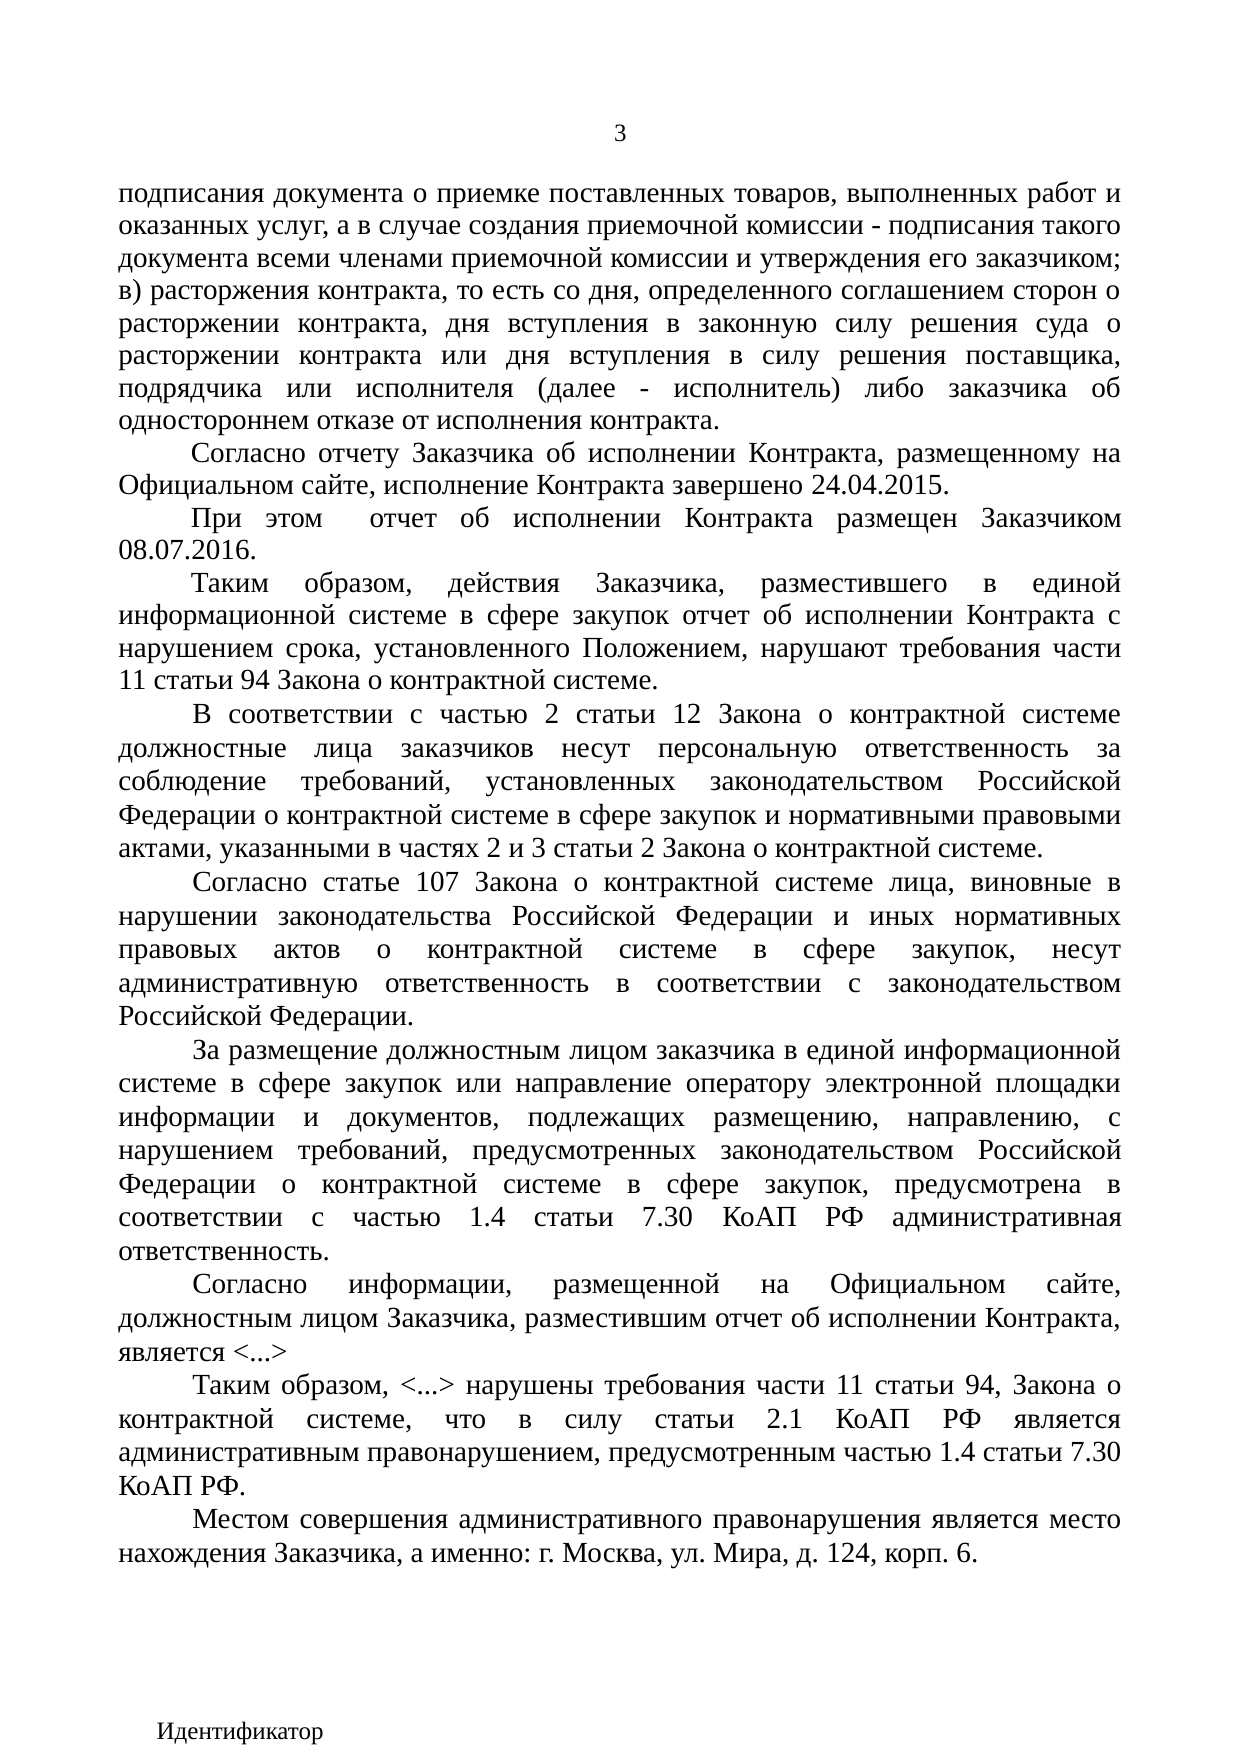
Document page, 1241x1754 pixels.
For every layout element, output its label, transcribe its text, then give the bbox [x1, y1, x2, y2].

text Таким образом, действия Заказчика, разместившего в единой информационной системе в сфере закупок отчет об исполнении Контракта с нарушением срока, установленного Положением, нарушают требования части 11 статьи 94 Закона о контрактной системе. [118, 566, 1122, 696]
text подписания документа о приемке поставленных товаров, выполненных работ и оказанных услуг, а в случае создания приемочной комиссии - подписания такого документа всеми членами приемочной комиссии и утверждения его заказчиком; в) расторжения контракта, то есть со дня, определенного соглашением сторон о расторжении контракта, дня вступления в законную силу решения суда о расторжении контракта или дня вступления в силу решения поставщика, подрядчика или исполнителя (далее - исполнитель) либо заказчика об одностороннем отказе от исполнения контракта. [118, 176, 1122, 436]
text При этом отчет об исполнении Контракта размещен Заказчиком 08.07.2016. [118, 501, 1122, 566]
text За размещение должностным лицом заказчика в единой информационной системе в сфере закупок или направление оператору электронной площадки информации и документов, подлежащих размещению, направлению, с нарушением требований, предусмотренных законодательством Российской Федерации о контрактной системе в сфере закупок, предусмотрена в соответствии с частью 1.4 статьи 7.30 КоАП РФ административная ответственность. [118, 1032, 1122, 1267]
text Местом совершения административного правонарушения является место нахождения Заказчика, а именно: г. Москва, ул. Мира, д. 124, корп. 6. [118, 1501, 1122, 1568]
text В соответствии с частью 2 статьи 12 Закона о контрактной системе должностные лица заказчиков несут персональную ответственность за соблюдение требований, установленных законодательством Российской Федерации о контрактной системе в сфере закупок и нормативными правовыми актами, указанными в частях 2 и 3 статьи 2 Закона о контрактной системе. [118, 696, 1122, 864]
text Согласно статье 107 Закона о контрактной системе лица, виновные в нарушении законодательства Российской Федерации и иных нормативных правовых актов о контрактной системе в сфере закупок, несут административную ответственность в соответствии с законодательством Российской Федерации. [118, 864, 1122, 1032]
text Согласно отчету Заказчика об исполнении Контракта, размещенному на Официальном сайте, исполнение Контракта завершено 24.04.2015. [118, 436, 1122, 501]
text Согласно информации, размещенной на Официальном сайте, должностным лицом Заказчика, разместившим отчет об исполнении Контракта, является <...> [118, 1267, 1122, 1367]
text Таким образом, <...> нарушены требования части 11 статьи 94, Закона о контрактной системе, что в силу статьи 2.1 КоАП РФ является административным правонарушением, предусмотренным частью 1.4 статьи 7.30 КоАП РФ. [118, 1367, 1122, 1501]
